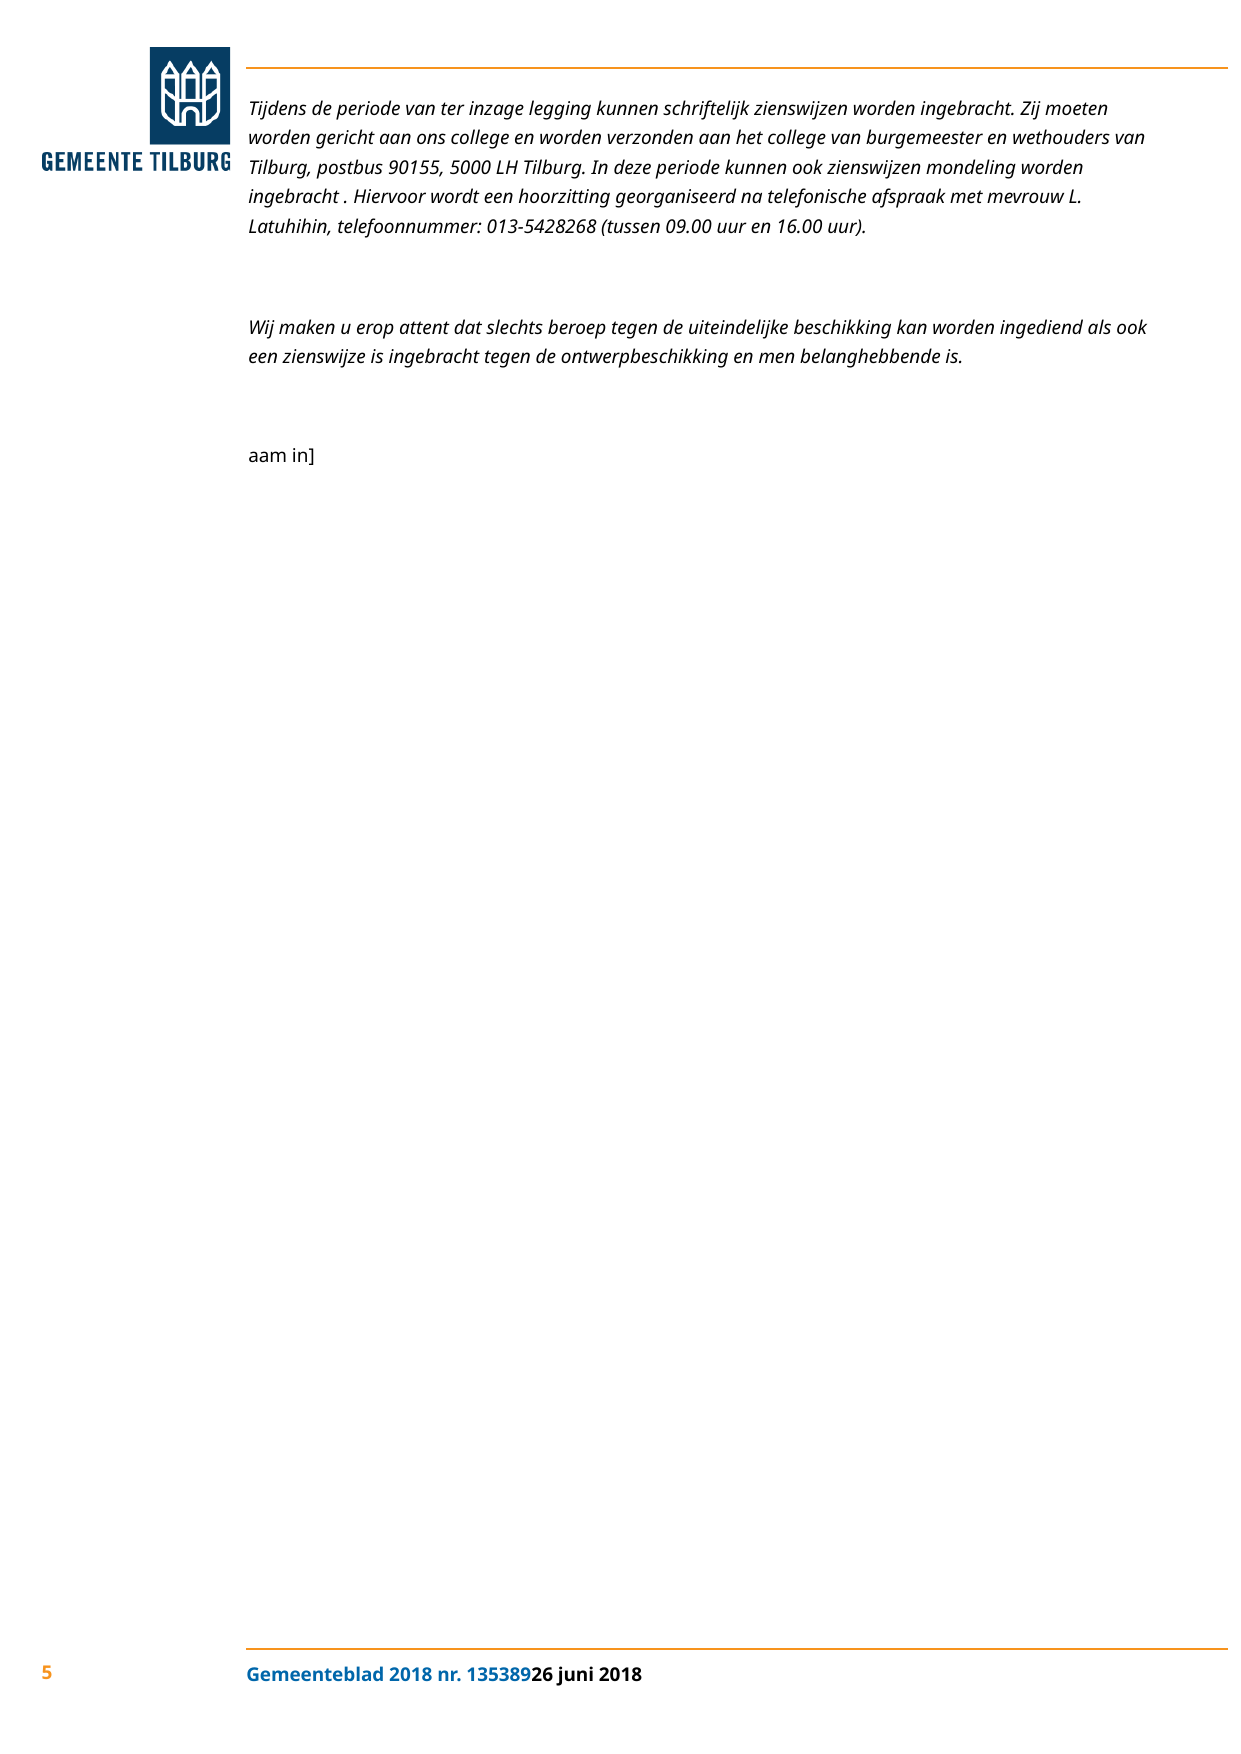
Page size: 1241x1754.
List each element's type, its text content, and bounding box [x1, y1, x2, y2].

text Wij maken u erop attent dat slechts beroep tegen de uiteindelijke beschikking kan worden ingediend als ook een zienswijze is ingebracht tegen de ontwerpbeschikking en men belanghebbende is. [248, 314, 1152, 369]
text Tijdens de periode van ter inzage legging kunnen schriftelijk zienswijzen worden ingebracht. Zij moeten worden gericht aan ons college en worden verzonden aan het college van burgemeester en wethouders van Tilburg, postbus 90155, 5000 LH Tilburg. In deze periode kunnen ook zienswijzen mondeling worden ingebracht . Hiervoor wordt een hoorzitting georganiseerd na telefonische afspraak met mevrouw L. Latuhihin, telefoonnummer: 013-5428268 (tussen 09.00 uur en 16.00 uur). [248, 95, 1152, 239]
text aam in] [248, 442, 1152, 467]
picture [41, 47, 231, 172]
